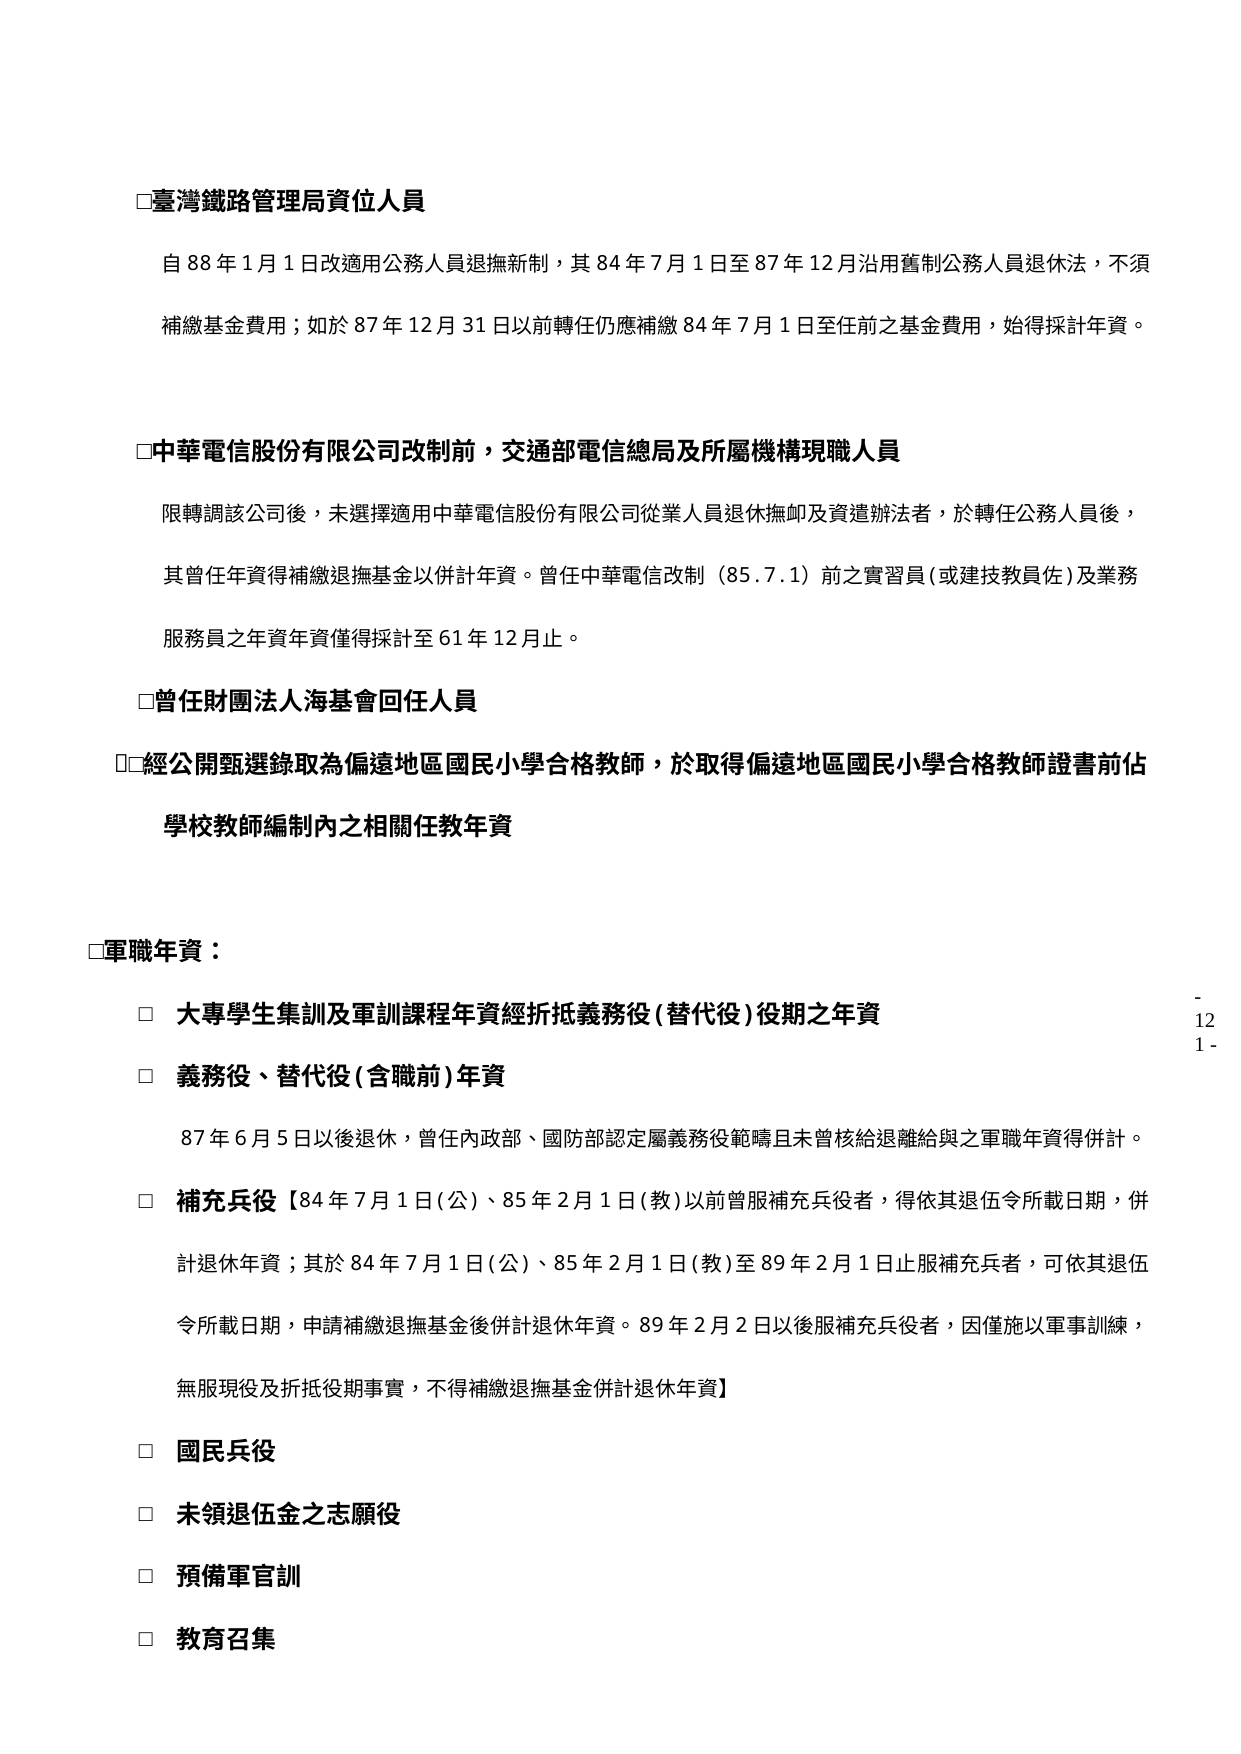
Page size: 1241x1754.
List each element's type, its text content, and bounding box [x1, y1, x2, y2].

list 大專學生集訓及軍訓課程年資經折抵義務役(替代役)役期之年資 [139, 971, 1152, 1033]
text □軍職年資： [89, 908, 1152, 971]
list 未領退伍金之志願役 [139, 1471, 1152, 1533]
list 預備軍官訓 [139, 1533, 1152, 1596]
text 87年6月5日以後退休，曾任內政部、國防部認定屬義務役範疇且未曾核給退離給與之軍職年資得併計。 [180, 1096, 1152, 1158]
text 自88年1月1日改適用公務人員退撫新制，其84年7月1日至87年12月沿用舊制公務人員退休法，不須補繳基金費用；如於87年12月31日以前轉任仍應補繳84年7月1日至任前之基金費用，始得採計年資。 [162, 221, 1152, 346]
text 限轉調該公司後，未選擇適用中華電信股份有限公司從業人員退休撫卹及資遣辦法者，於轉任公務人員後，其曾任年資得補繳退撫基金以併計年資。曾任中華電信改制（85.7.1）前之實習員(或建技教員佐)及業務服務員之年資年資僅得採計至61年12月止。 [161, 471, 1152, 658]
list -121 - [1194, 984, 1223, 1056]
text □曾任財團法人海基會回任人員 [89, 658, 1152, 721]
list 國民兵役 [139, 1408, 1152, 1471]
list 教育召集 [139, 1596, 1152, 1658]
list [1179, 977, 1239, 1067]
text □臺灣鐵路管理局資位人員 [137, 158, 1152, 221]
list 義務役、替代役(含職前)年資 [139, 1033, 1152, 1096]
list 補充兵役【84年7月1日(公)、85年2月1日(教)以前曾服補充兵役者，得依其退伍令所載日期，併計退休年資；其於84年7月1日(公)、85年2月1日(教)至89年2月1日止服補充兵者，可依其退伍令所載日期，申請補繳退撫基金後併計退休年資。89年2月2日以後服補充兵役者，因僅施以軍事訓練，無服現役及折抵役期事實，不得補繳退撫基金併計退休年資】 [139, 1158, 1152, 1408]
text □經公開甄選錄取為偏遠地區國民小學合格教師，於取得偏遠地區國民小學合格教師證書前佔學校教師編制內之相關任教年資 [114, 721, 1152, 846]
text □中華電信股份有限公司改制前，交通部電信總局及所屬機構現職人員 [137, 408, 1152, 471]
